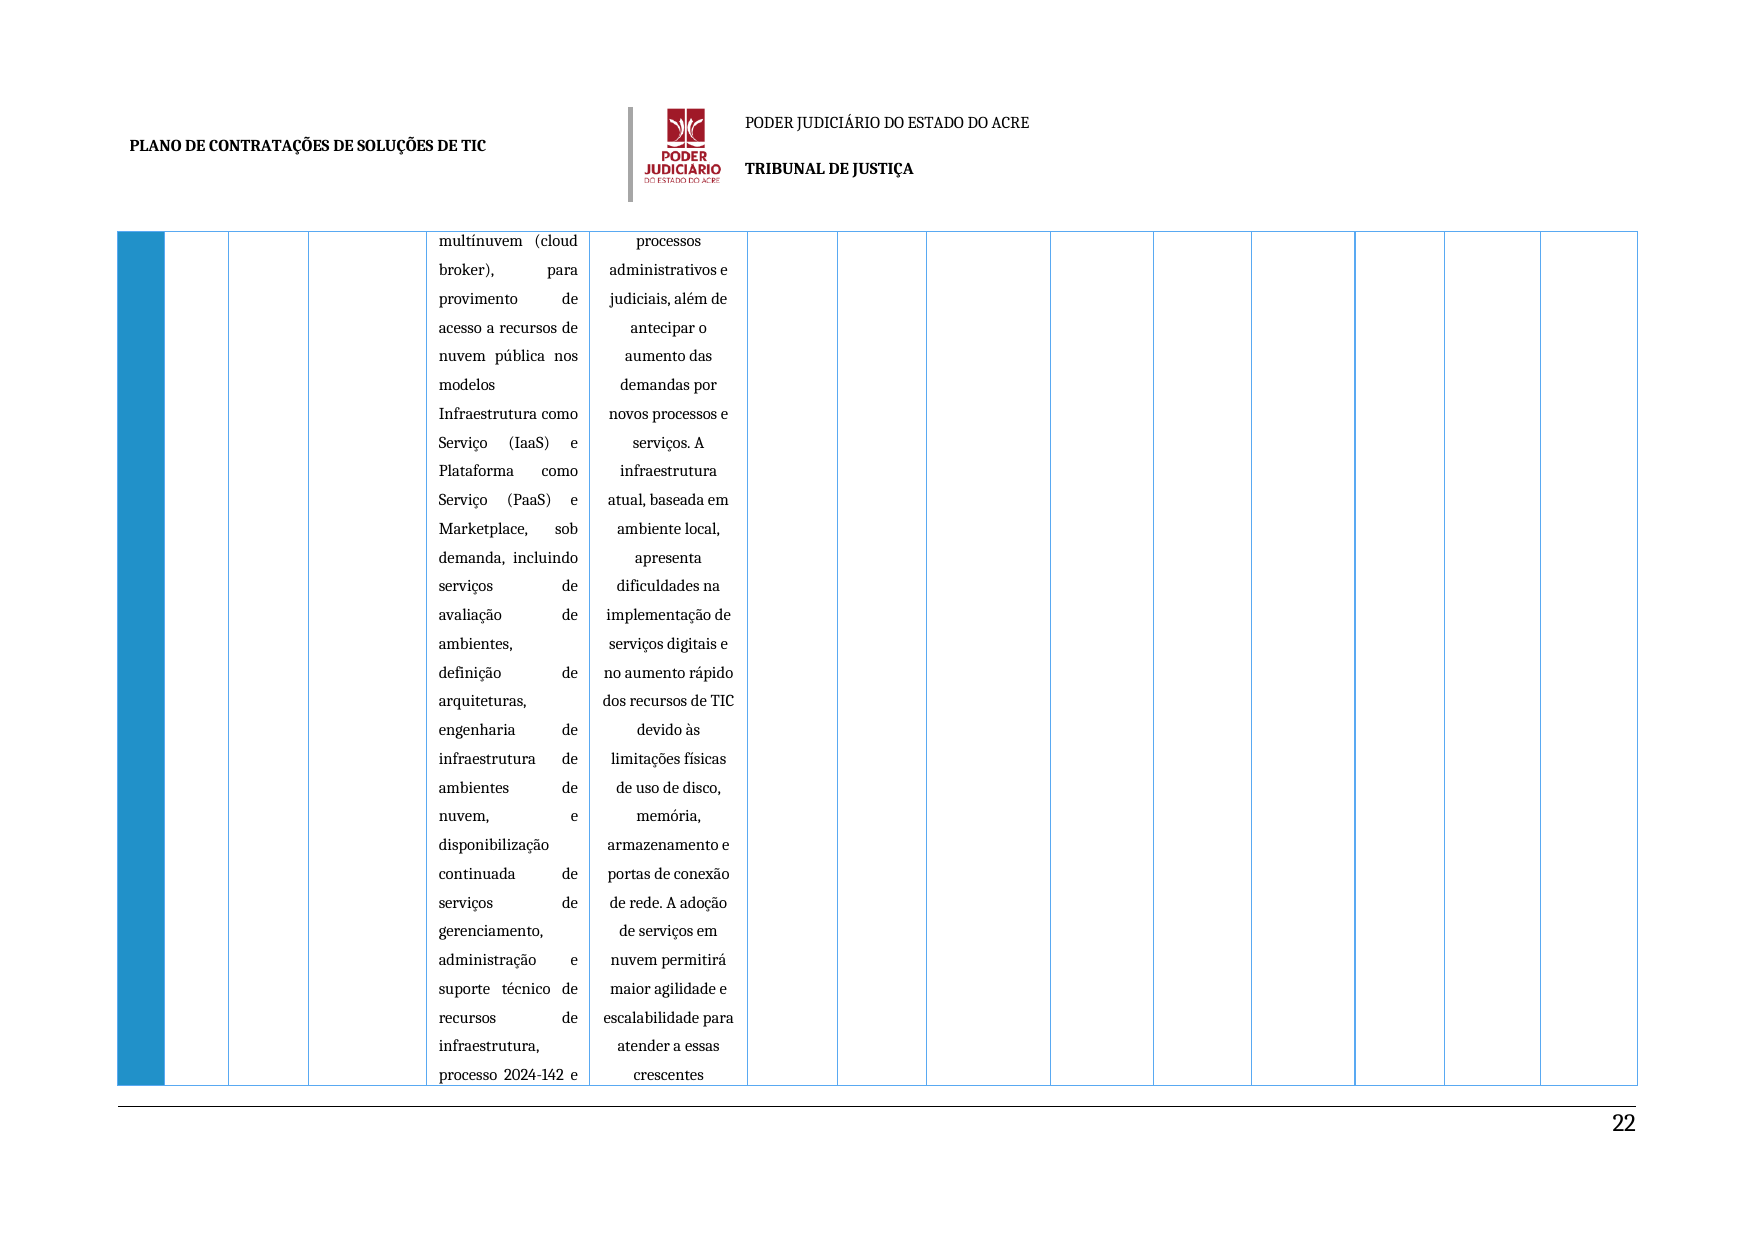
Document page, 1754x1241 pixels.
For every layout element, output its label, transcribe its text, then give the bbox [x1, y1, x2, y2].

table_cell [1154, 232, 1251, 1085]
table_cell [165, 232, 228, 1085]
table_cell [838, 232, 926, 1085]
picture [641, 106, 723, 186]
table_cell [1051, 232, 1153, 1085]
table_cell [1541, 232, 1637, 1085]
table_cell multínuvem (cloud broker), para provimento de acesso a recursos de nuvem pública nos modelos Infraestrutura como Serviço (IaaS) e Plataforma como Serviço (PaaS) e Marketplace, sob demanda, incluindo serviços de avaliação de ambientes, definição de arquiteturas, engenharia de infraestrutura de ambientes de nuvem, e disponibilização continuada de serviços de gerenciamento, administração e suporte técnico de recursos de infraestrutura, processo 2024-142 e [427, 232, 589, 1085]
table_cell [309, 232, 426, 1085]
table_cell [1356, 232, 1444, 1085]
table_cell [927, 232, 1050, 1085]
table_cell [1252, 232, 1354, 1085]
table_cell [229, 232, 308, 1085]
table_cell [118, 232, 164, 1085]
table_cell Um dos desafios mais urgentes é a necessidade de manter a disponibilidade atual de recursos de TIC para os processos administrativos e judiciais, além de antecipar o aumento das demandas por novos processos e serviços. A infraestrutura atual, baseada em ambiente local, apresenta dificuldades na implementação de serviços digitais e no aumento rápido dos recursos de TIC devido às limitações físicas de uso de disco, memória, armazenamento e portas de conexão de rede. A adoção de serviços em nuvem permitirá maior agilidade e escalabilidade para atender a essas crescentes demandas. A arquitetura de infraestrutura de TIC do TJAC atualmente requer altos investimentos iniciais e custos de depreciação de ativos físicos. A transição para serviços em nuvem pública possibilitará eliminar ou reduzir substancialmente esses custos, uma vez que os recursos de processamento e armazenamento são disponibilizados conforme a demanda, com pagamento baseado no consumo efetivo de recursos e serviços. Além disso, o TJAC poderá evitar as preocupações associadas ao ciclo de vida do equipamento físico e aos riscos elevados de manter ativos na infraestrutura. [590, 232, 747, 1085]
table_cell [748, 232, 837, 1085]
table_cell [1445, 232, 1540, 1085]
